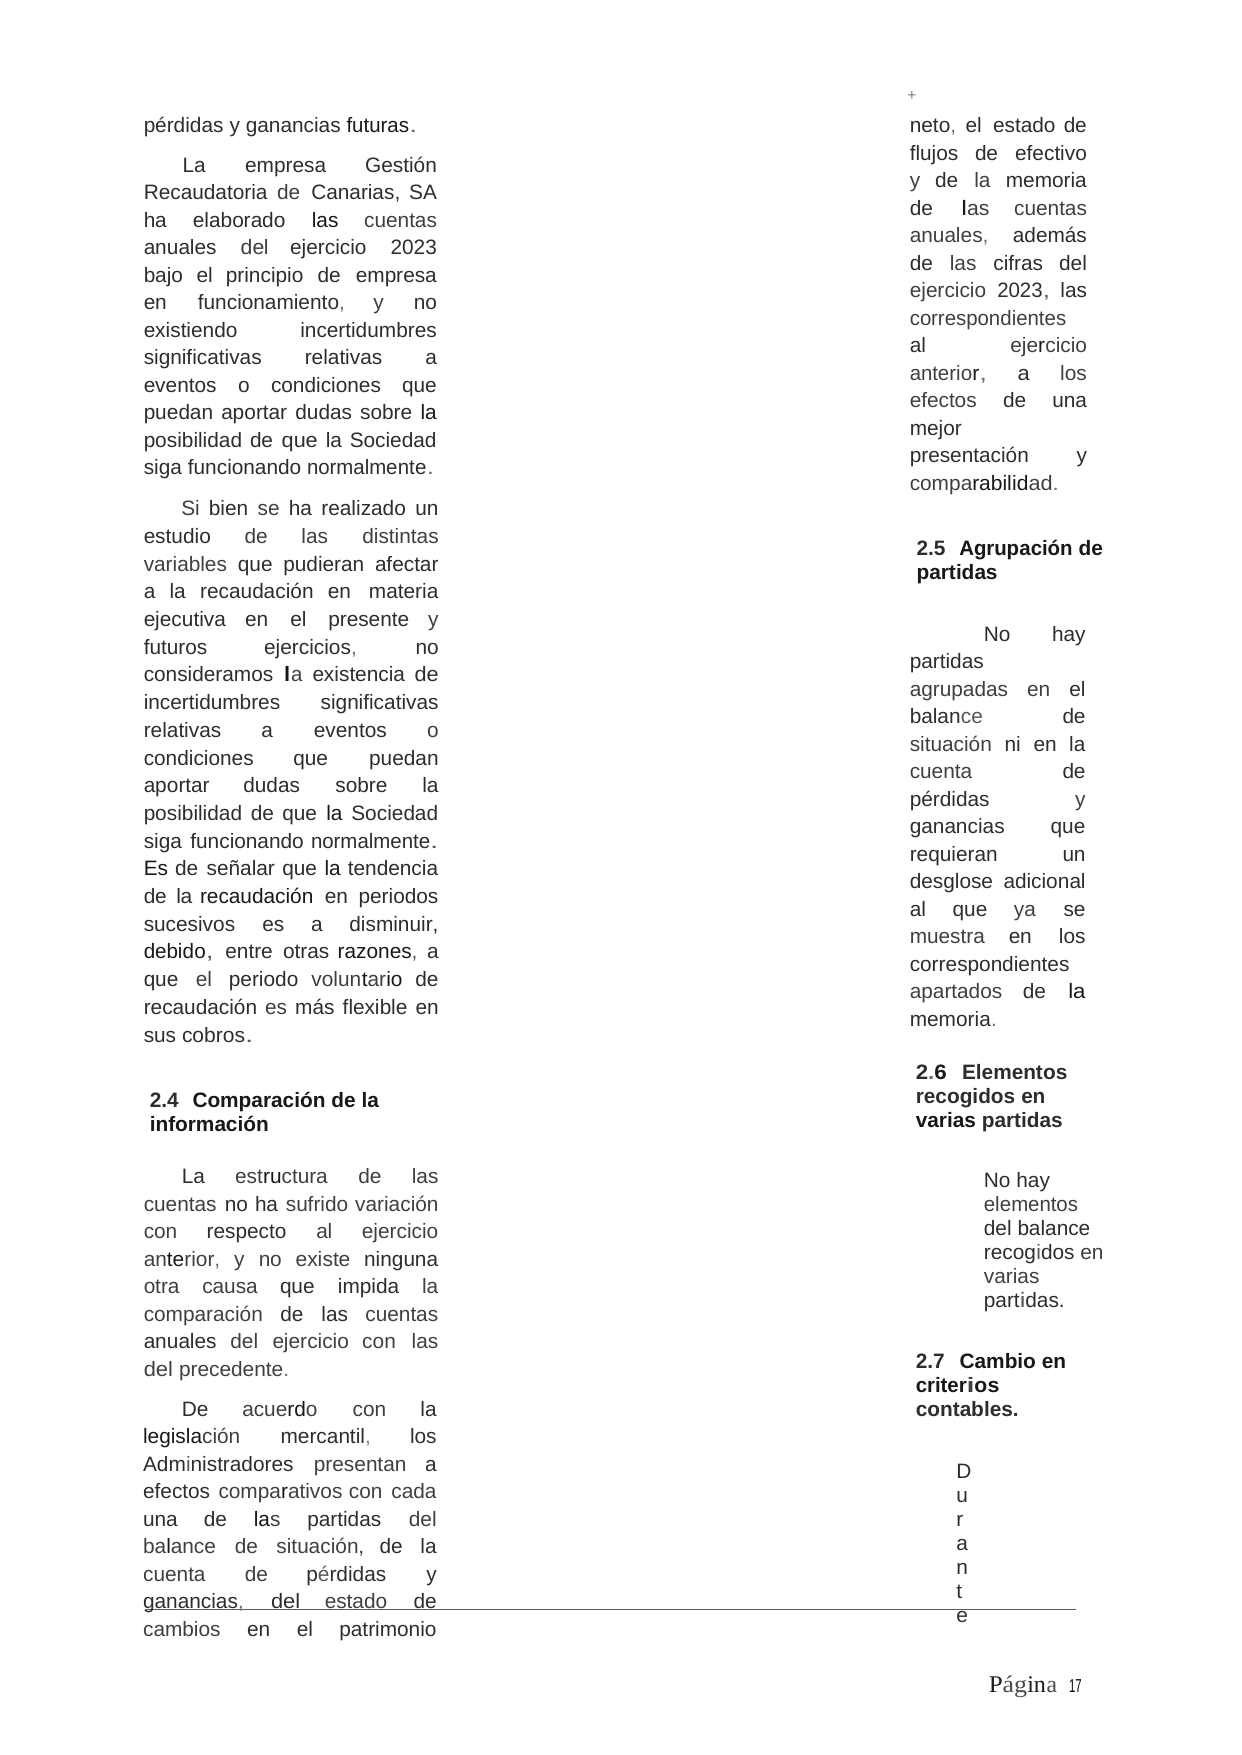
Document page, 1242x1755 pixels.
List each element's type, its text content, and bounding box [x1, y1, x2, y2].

text La estructura de las cuentas no ha sufrido variación con respecto al ejercicio anterior, y no existe ninguna otra causa que impida la comparación de las cuentas anuales del ejercicio con las del precedente. [143, 1164, 438, 1380]
text 2.4 Comparación de la información [149, 1087, 454, 1135]
text Si bien se ha realizado un estudio de las distintas variables que pudieran afectar a la recaudación en materia ejecutiva en el presente y futuros ejercicios, no consideramos la existencia de incertidumbres significativas relativas a eventos o condiciones que puedan aportar dudas sobre la posibilidad de que la Sociedad siga funcionando normalmente. Es de señalar que la tendencia de la recaudación en periodos sucesivos es a disminuir, debido, entre otras razones, a que el periodo voluntario de recaudación es más flexible en sus cobros. [143, 496, 438, 1046]
text 2.5 Agrupación de partidas [916, 536, 1104, 584]
text 2.7 Cambio en criterios contables. [916, 1349, 1104, 1421]
text pérdidas y ganancias futuras. [143, 113, 437, 137]
text neto, el estado de flujos de efectivo y de la memoria de las cuentas anuales, además de las cifras del ejercicio 2023, las correspondientes al ejercicio anterior, a los efectos de una mejor presentación y comparabilidad. [909, 113, 1087, 494]
text 2.6 Elementos recogidos en varias partidas [916, 1059, 1104, 1131]
text No hay partidas agrupadas en el balance de situación ni en la cuenta de pérdidas y ganancias que requieran un desglose adicional al que ya se muestra en los correspondientes apartados de la memoria. [909, 622, 1085, 1031]
text No hay elementos del balance recogidos en varias partidas. [984, 1168, 1104, 1312]
text De acuerdo con la legislación mercantil, los Administradores presentan a efectos comparativos con cada una de las partidas del balance de situación, de la cuenta de pérdidas y ganancias, del estado de cambios en el patrimonio [143, 1397, 436, 1641]
text La empresa Gestión Recaudatoria de Canarias, SA ha elaborado las cuentas anuales del ejercicio 2023 bajo el principio de empresa en funcionamiento, y no existiendo incertidumbres significativas relativas a eventos o condiciones que puedan aportar dudas sobre la posibilidad de que la Sociedad siga funcionando normalmente. [143, 152, 437, 479]
